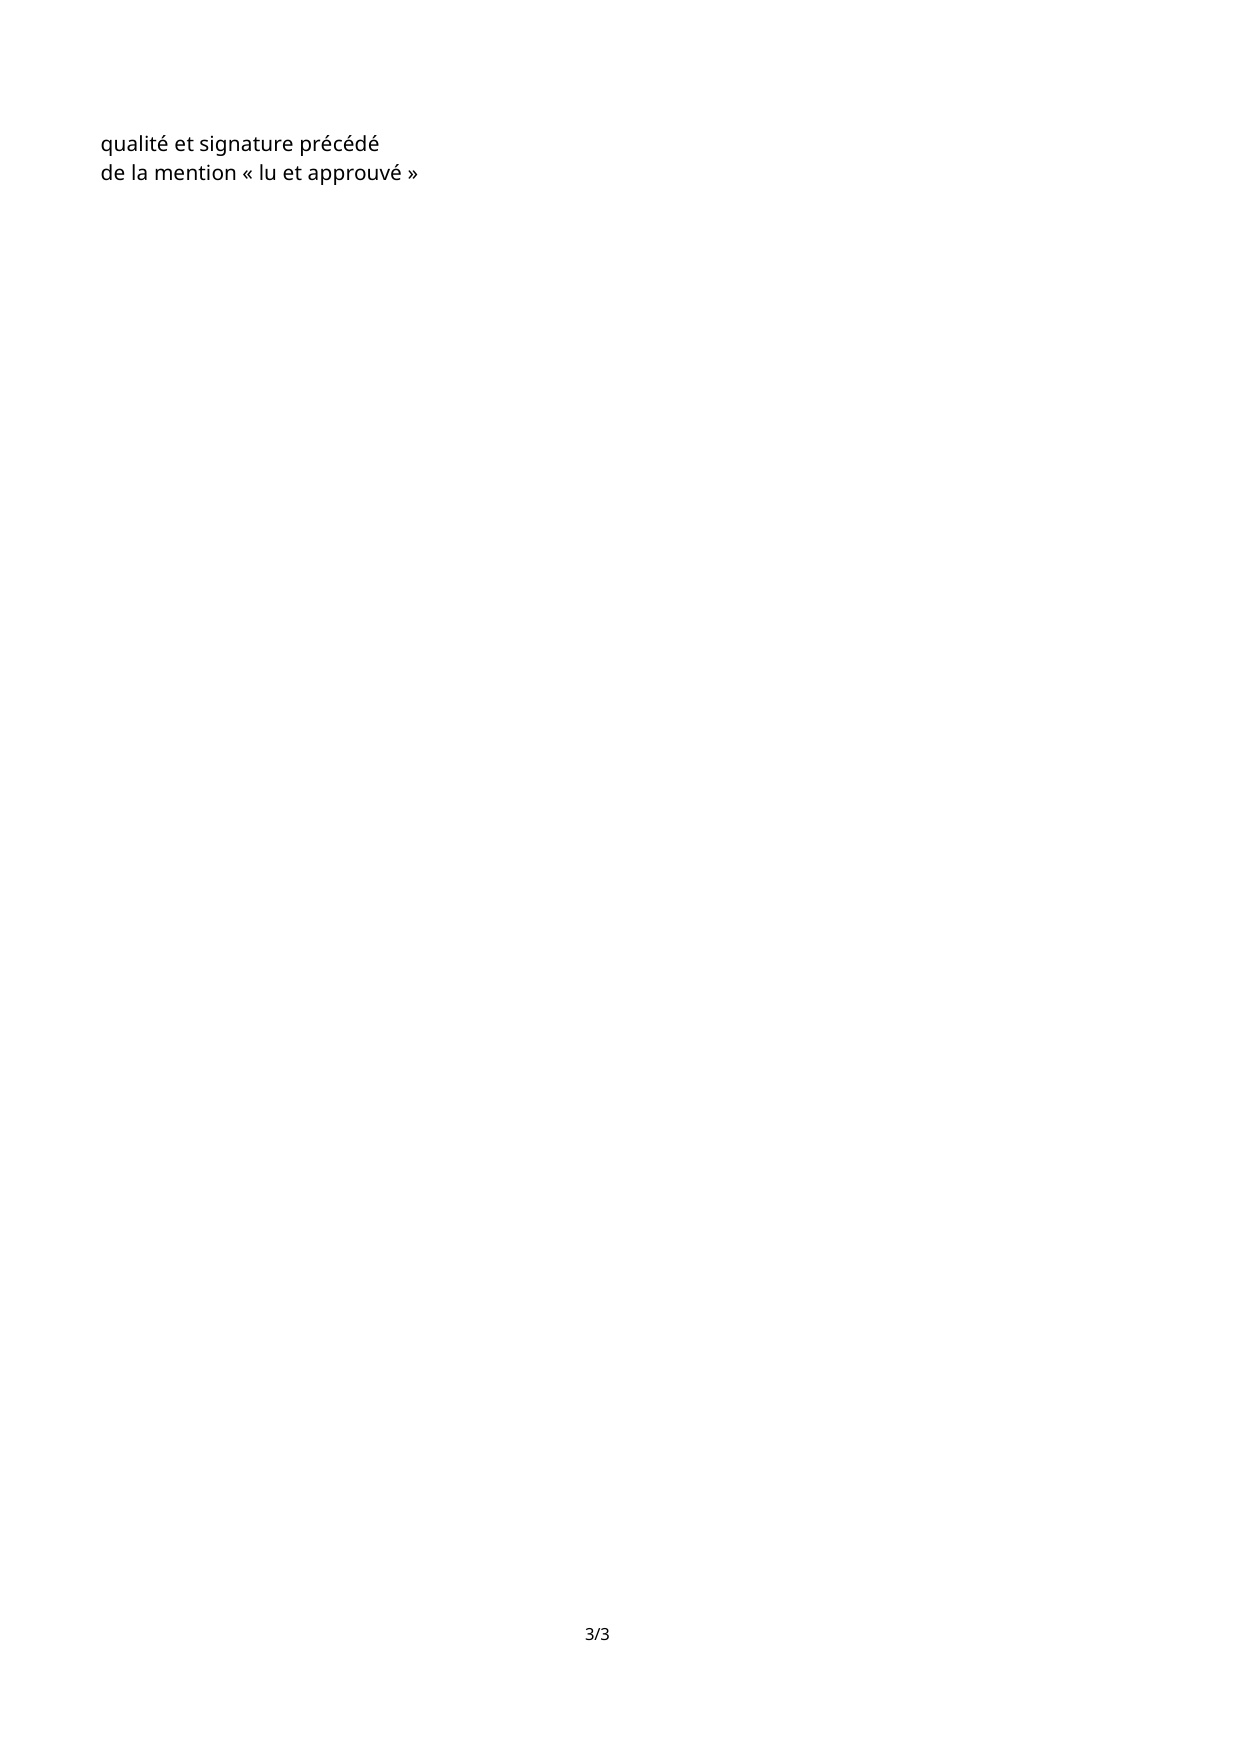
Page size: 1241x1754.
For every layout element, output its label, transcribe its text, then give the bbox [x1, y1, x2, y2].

text qualité et signature précédé [100, 129, 1140, 157]
text de la mention « lu et approuvé » [100, 157, 1140, 186]
